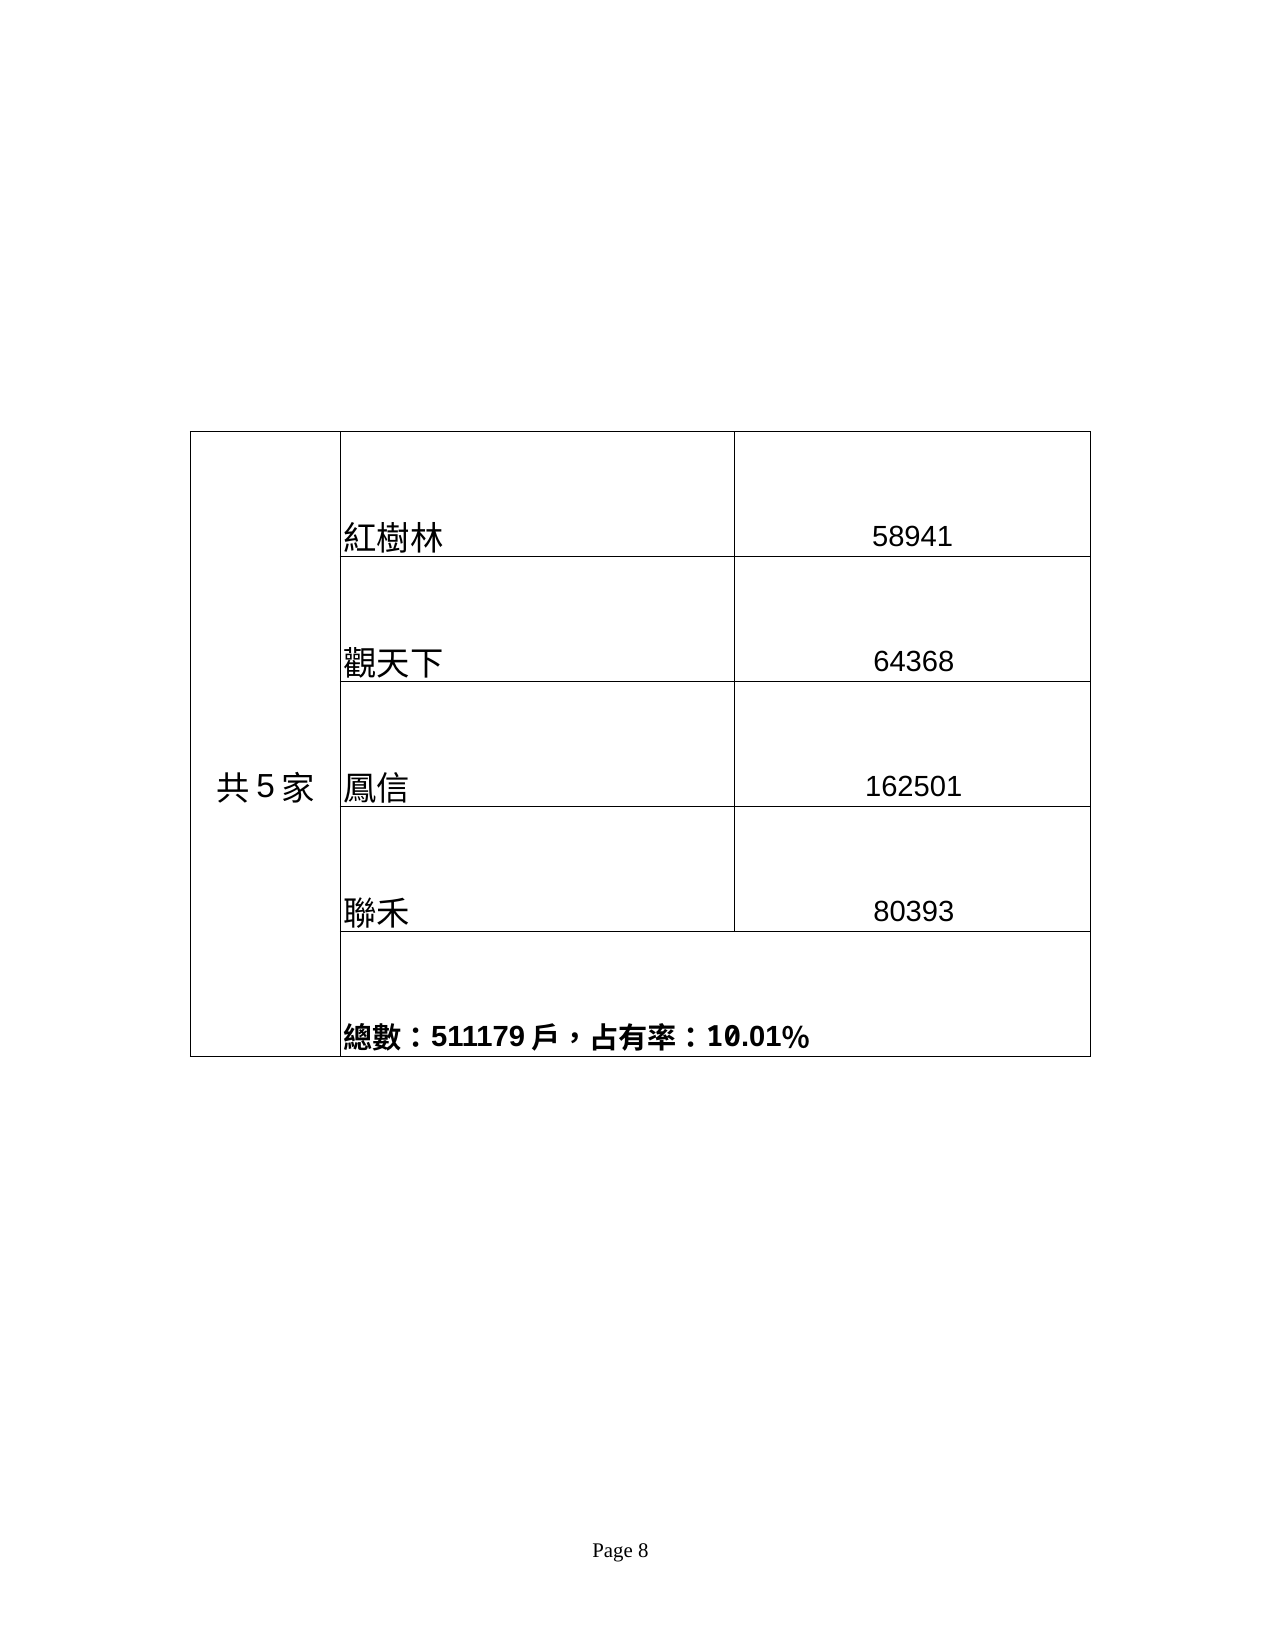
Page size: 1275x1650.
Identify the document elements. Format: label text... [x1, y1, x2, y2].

table_cell 總數：511179戶，占有率：10.01％ [341, 932, 1090, 1056]
table_cell 64368 [735, 557, 1090, 681]
table_cell 162501 [735, 682, 1090, 806]
table_cell 聯禾 [341, 807, 734, 931]
table_cell 觀天下 [341, 557, 734, 681]
table_cell 80393 [735, 807, 1090, 931]
table_cell 58941 [735, 432, 1090, 556]
table_cell 紅樹林 [341, 432, 734, 556]
table_cell 共5家 [191, 432, 340, 1056]
table_cell 鳳信 [341, 682, 734, 806]
